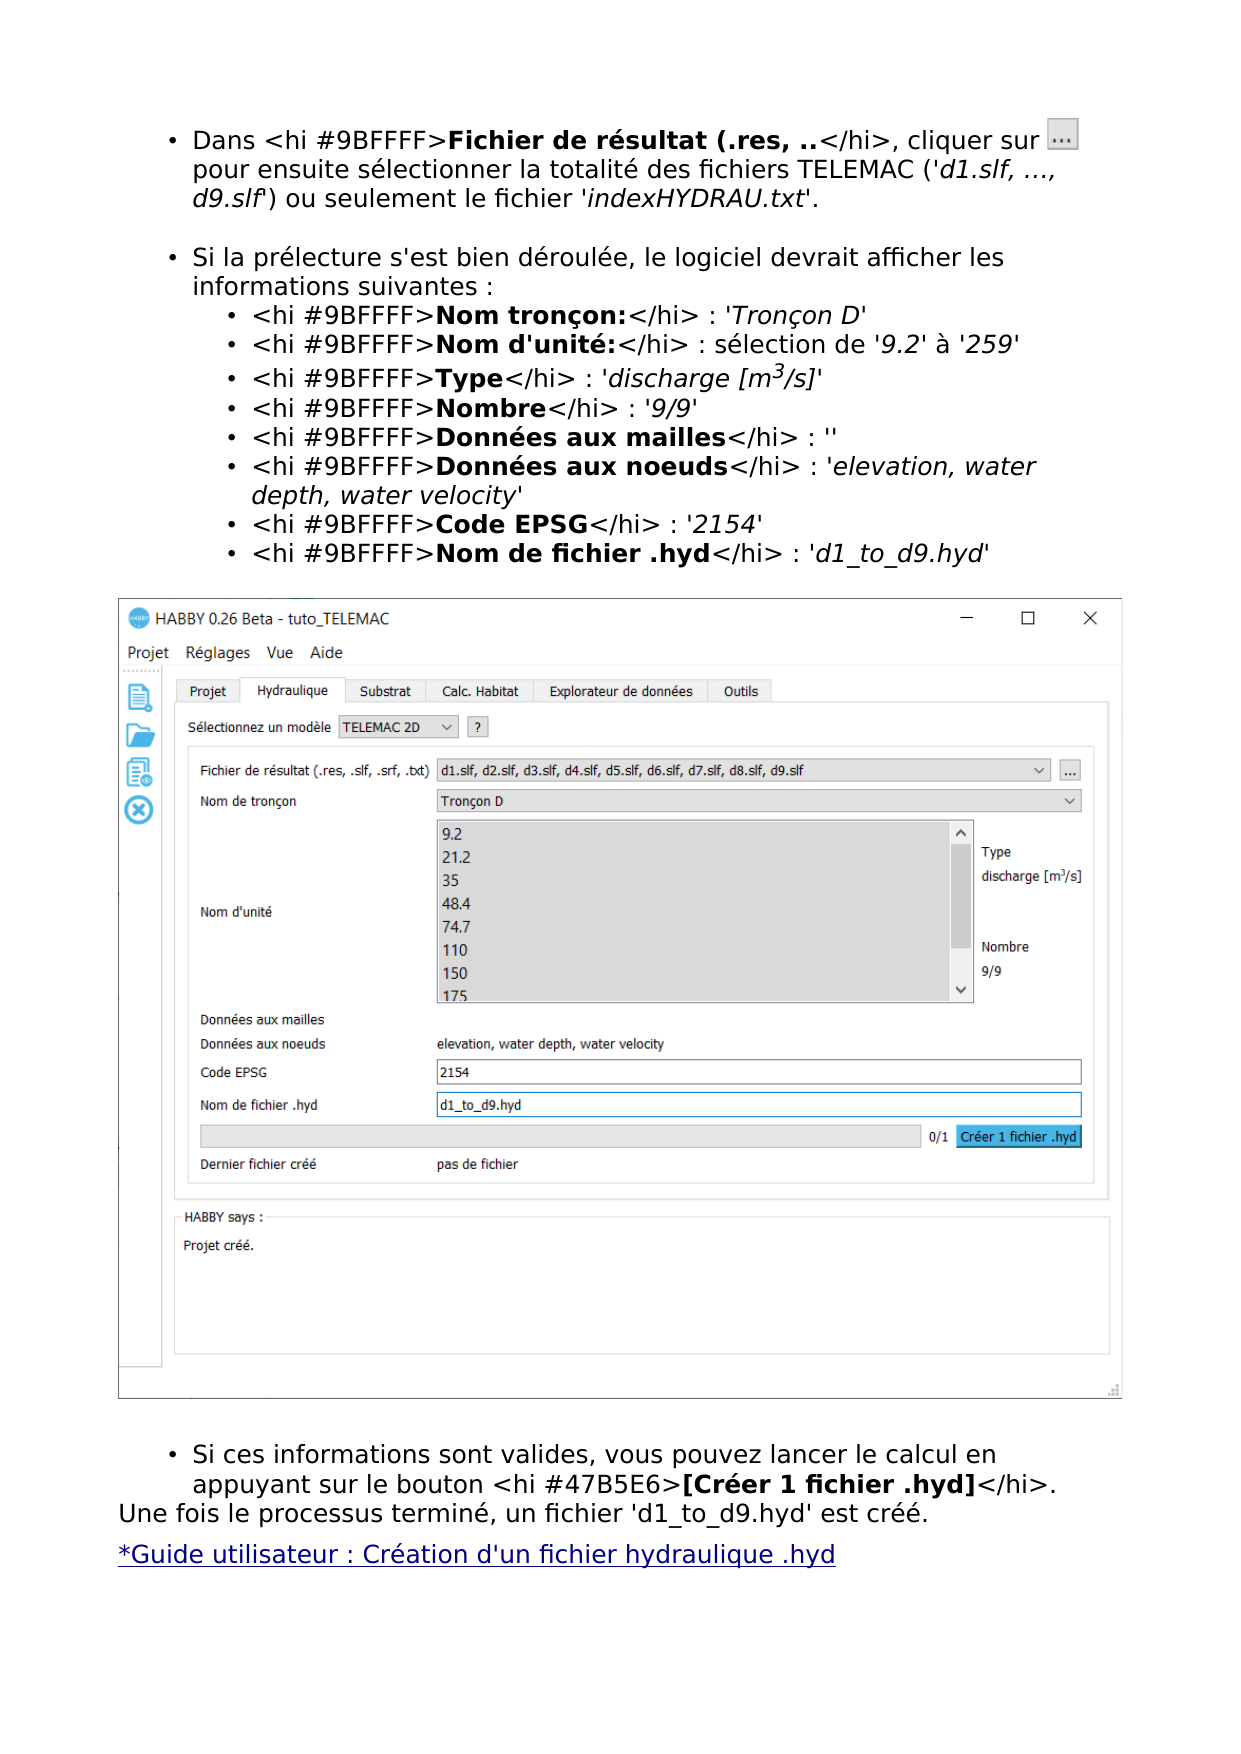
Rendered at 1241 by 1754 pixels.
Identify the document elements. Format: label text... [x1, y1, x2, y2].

list <hi #9BFFFF>Données aux mailles</hi> : '' [236, 423, 1122, 452]
list <hi #9BFFFF>Nom de fichier .hyd</hi> : 'd1_to_d9.hyd' [236, 540, 1122, 569]
list <hi #9BFFFF>Type</hi> : 'discharge [m3/s]' [236, 360, 1122, 394]
text *Guide utilisateur : Création d'un fichier hydraulique .hyd [118, 1541, 1122, 1570]
list <hi #9BFFFF>Nombre</hi> : '9/9' [236, 394, 1122, 423]
picture [1047, 118, 1079, 150]
list Dans <hi #9BFFFF>Fichier de résultat (.res, ..</hi>, cliquer sur pour ensuite sélectionner la totalité des fichiers TELEMAC ('d1.slf, …, d9.slf') ou seulement le fichier 'indexHYDRAU.txt'. [177, 118, 1122, 214]
list Si la prélecture s'est bien déroulée, le logiciel devrait afficher les informations suivantes : [177, 243, 1122, 301]
list <hi #9BFFFF>Données aux noeuds</hi> : 'elevation, water depth, water velocity' [236, 452, 1122, 511]
list <hi #9BFFFF>Nom tronçon:</hi> : 'Tronçon D' [236, 301, 1122, 331]
list <hi #9BFFFF>Nom d'unité:</hi> : sélection de '9.2' à '259' [236, 331, 1122, 360]
text Une fois le processus terminé, un fichier 'd1_to_d9.hyd' est créé. [118, 1499, 1122, 1528]
list <hi #9BFFFF>Code EPSG</hi> : '2154' [236, 511, 1122, 540]
picture [118, 598, 1123, 1399]
list Si ces informations sont valides, vous pouvez lancer le calcul en appuyant sur le bouton <hi #47B5E6>[Créer 1 fichier .hyd]</hi>. [177, 1441, 1122, 1499]
